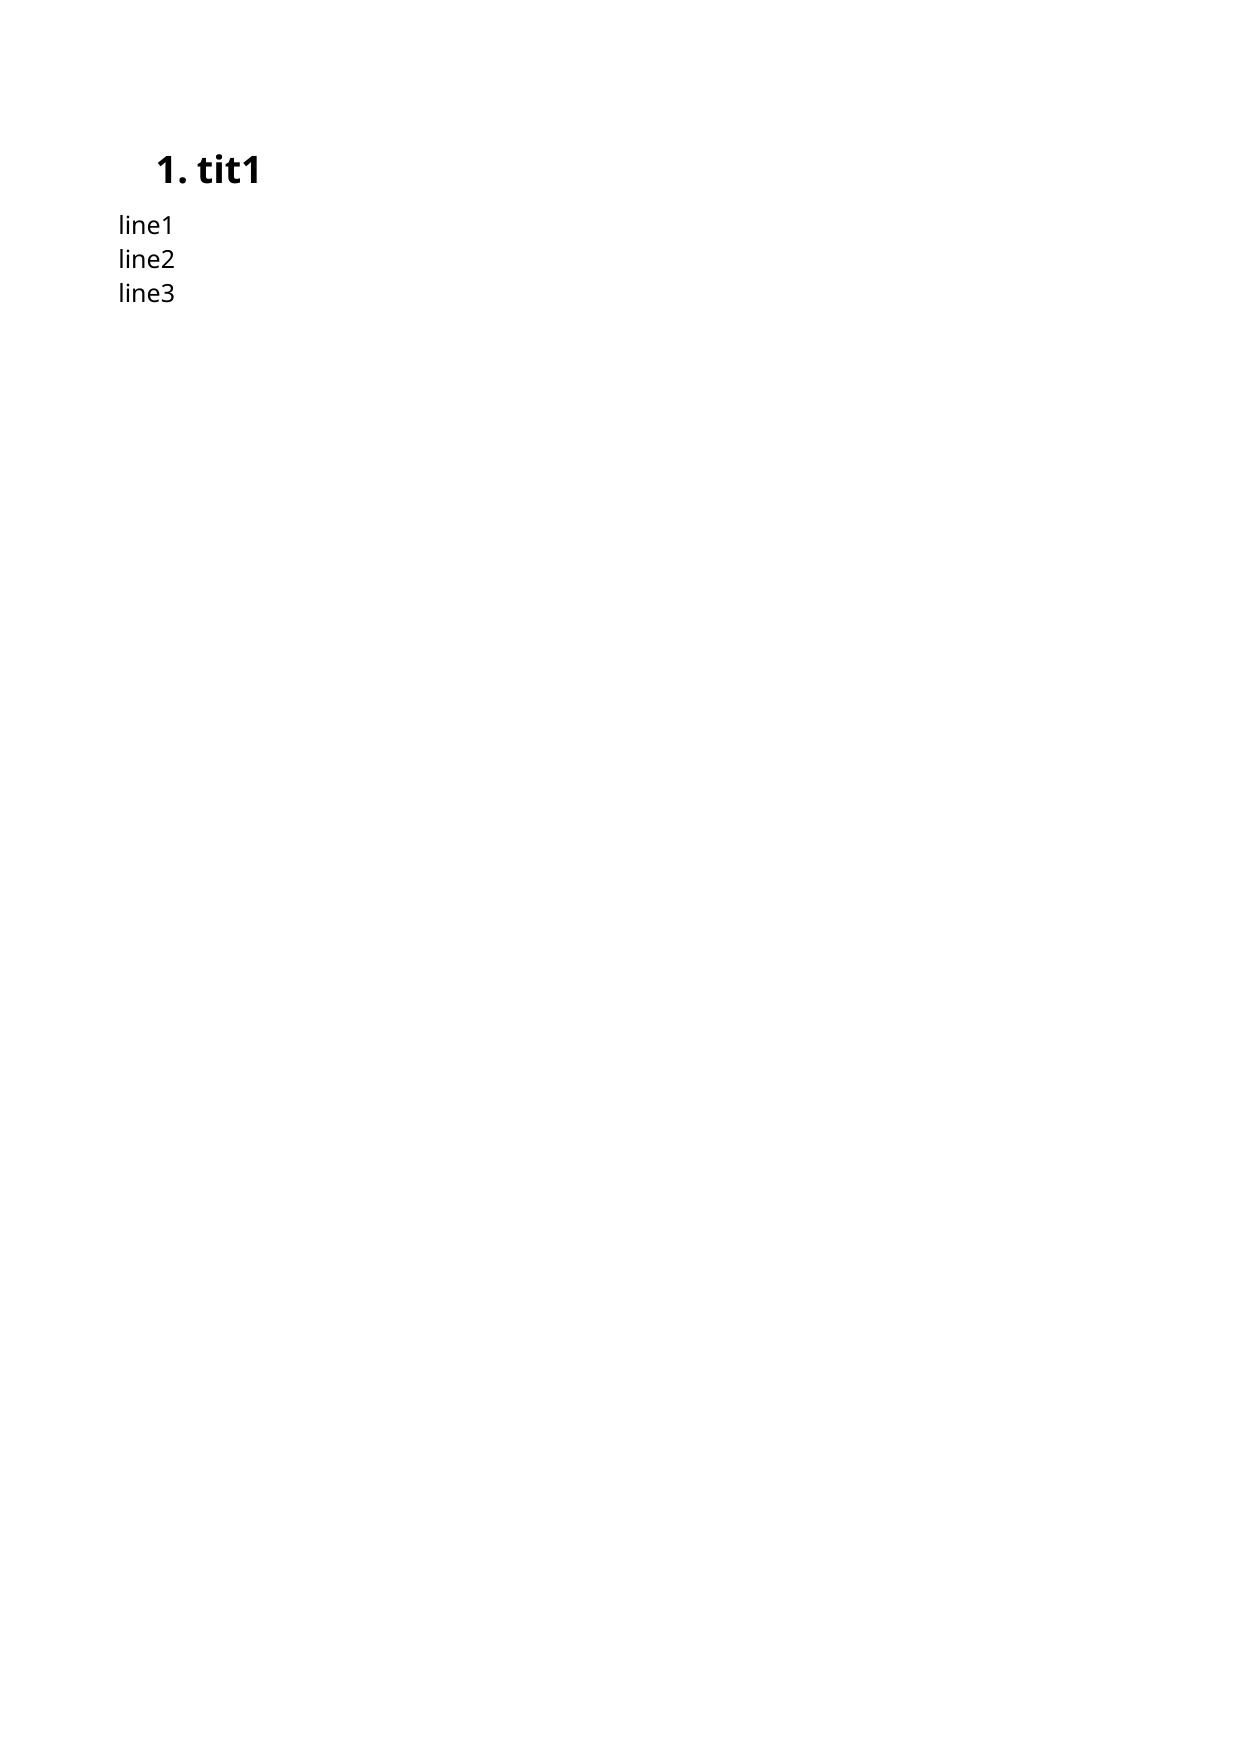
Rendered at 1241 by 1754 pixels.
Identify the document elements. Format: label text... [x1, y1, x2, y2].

subtitle tit1 [155, 143, 1122, 195]
text line2 [118, 241, 1122, 275]
text line3 [118, 275, 1122, 309]
text line1 [118, 207, 1122, 241]
